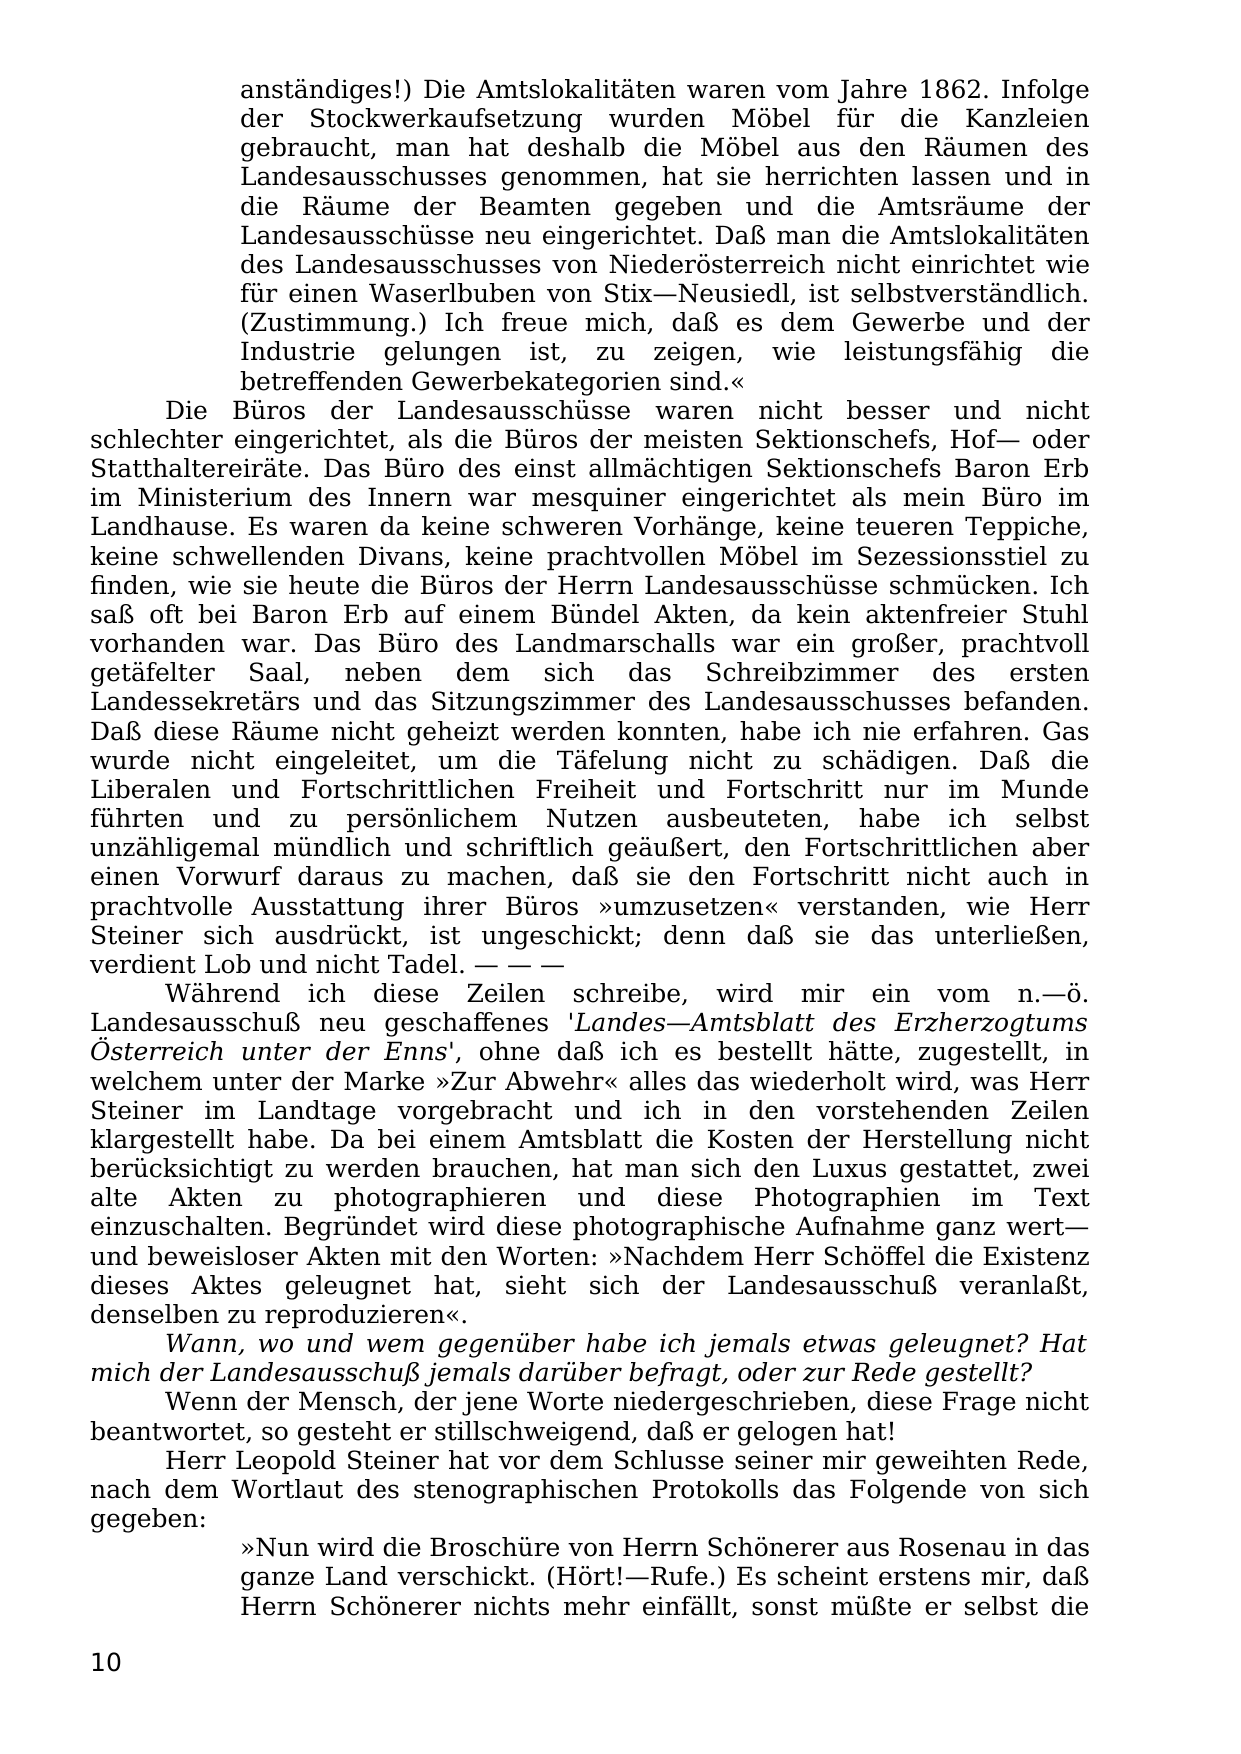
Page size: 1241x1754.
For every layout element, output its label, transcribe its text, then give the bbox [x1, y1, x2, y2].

text Während ich diese Zeilen schreibe, wird mir ein vom n.—ö. Landesausschuß neu geschaffenes 'Landes—Amtsblatt des Erzherzogtums Österreich unter der Enns', ohne daß ich es bestellt hätte, zugestellt, in welchem unter der Marke »Zur Abwehr« alles das wiederholt wird, was Herr Steiner im Landtage vorgebracht und ich in den vorstehenden Zeilen klargestellt habe. Da bei einem Amtsblatt die Kosten der Herstellung nicht berücksichtigt zu werden brauchen, hat man sich den Luxus gestattet, zwei alte Akten zu photographieren und diese Photographien im Text einzuschalten. Begründet wird diese photographische Aufnahme ganz wert— und beweisloser Akten mit den Worten: »Nachdem Herr Schöffel die Existenz dieses Aktes geleugnet hat, sieht sich der Landesausschuß veranlaßt, denselben zu reproduzieren«. [90, 979, 1091, 1329]
text anständiges!) Die Amtslokalitäten waren vom Jahre 1862. Infolge der Stockwerkaufsetzung wurden Möbel für die Kanzleien gebraucht, man hat deshalb die Möbel aus den Räumen des Landesausschusses genommen, hat sie herrichten lassen und in die Räume der Beamten gegeben und die Amtsräume der Landesausschüsse neu eingerichtet. Daß man die Amtslokalitäten des Landesausschusses von Niederösterreich nicht einrichtet wie für einen Waserlbuben von Stix—Neusiedl, ist selbstverständlich. (Zustimmung.) Ich freue mich, daß es dem Gewerbe und der Industrie gelungen ist, zu zeigen, wie leistungsfähig die betreffenden Gewerbekategorien sind.« [240, 75, 1091, 396]
text Wann, wo und wem gegenüber habe ich jemals etwas geleugnet? Hat mich der Landesausschuß jemals darüber befragt, oder zur Rede gestellt? [90, 1329, 1091, 1387]
text Herr Leopold Steiner hat vor dem Schlusse seiner mir geweihten Rede, nach dem Wortlaut des stenographischen Protokolls das Folgende von sich gegeben: [90, 1446, 1091, 1533]
text Die Büros der Landesausschüsse waren nicht besser und nicht schlechter eingerichtet, als die Büros der meisten Sektionschefs, Hof— oder Statthaltereiräte. Das Büro des einst allmächtigen Sektionschefs Baron Erb im Ministerium des Innern war mesquiner eingerichtet als mein Büro im Landhause. Es waren da keine schweren Vorhänge, keine teueren Teppiche, keine schwellenden Divans, keine prachtvollen Möbel im Sezessionsstiel zu finden, wie sie heute die Büros der Herrn Landesausschüsse schmücken. Ich saß oft bei Baron Erb auf einem Bündel Akten, da kein aktenfreier Stuhl vorhanden war. Das Büro des Landmarschalls war ein großer, prachtvoll getäfelter Saal, neben dem sich das Schreibzimmer des ersten Landessekretärs und das Sitzungszimmer des Landesausschusses befanden. Daß diese Räume nicht geheizt werden konnten, habe ich nie erfahren. Gas wurde nicht eingeleitet, um die Täfelung nicht zu schädigen. Daß die Liberalen und Fortschrittlichen Freiheit und Fortschritt nur im Munde führten und zu persönlichem Nutzen ausbeuteten, habe ich selbst unzähligemal mündlich und schriftlich geäußert, den Fortschrittlichen aber einen Vorwurf daraus zu machen, daß sie den Fortschritt nicht auch in prachtvolle Ausstattung ihrer Büros »umzusetzen« verstanden, wie Herr Steiner sich ausdrückt, ist ungeschickt; denn daß sie das unterließen, verdient Lob und nicht Tadel. — — — [90, 396, 1091, 979]
text »Nun wird die Broschüre von Herrn Schönerer aus Rosenau in das ganze Land verschickt. (Hört!—Rufe.) Es scheint erstens mir, daß Herrn Schönerer nichts mehr einfällt, sonst müßte er selbst die [240, 1533, 1091, 1621]
text Wenn der Mensch, der jene Worte niedergeschrieben, diese Frage nicht beantwortet, so gesteht er stillschweigend, daß er gelogen hat! [90, 1387, 1091, 1446]
